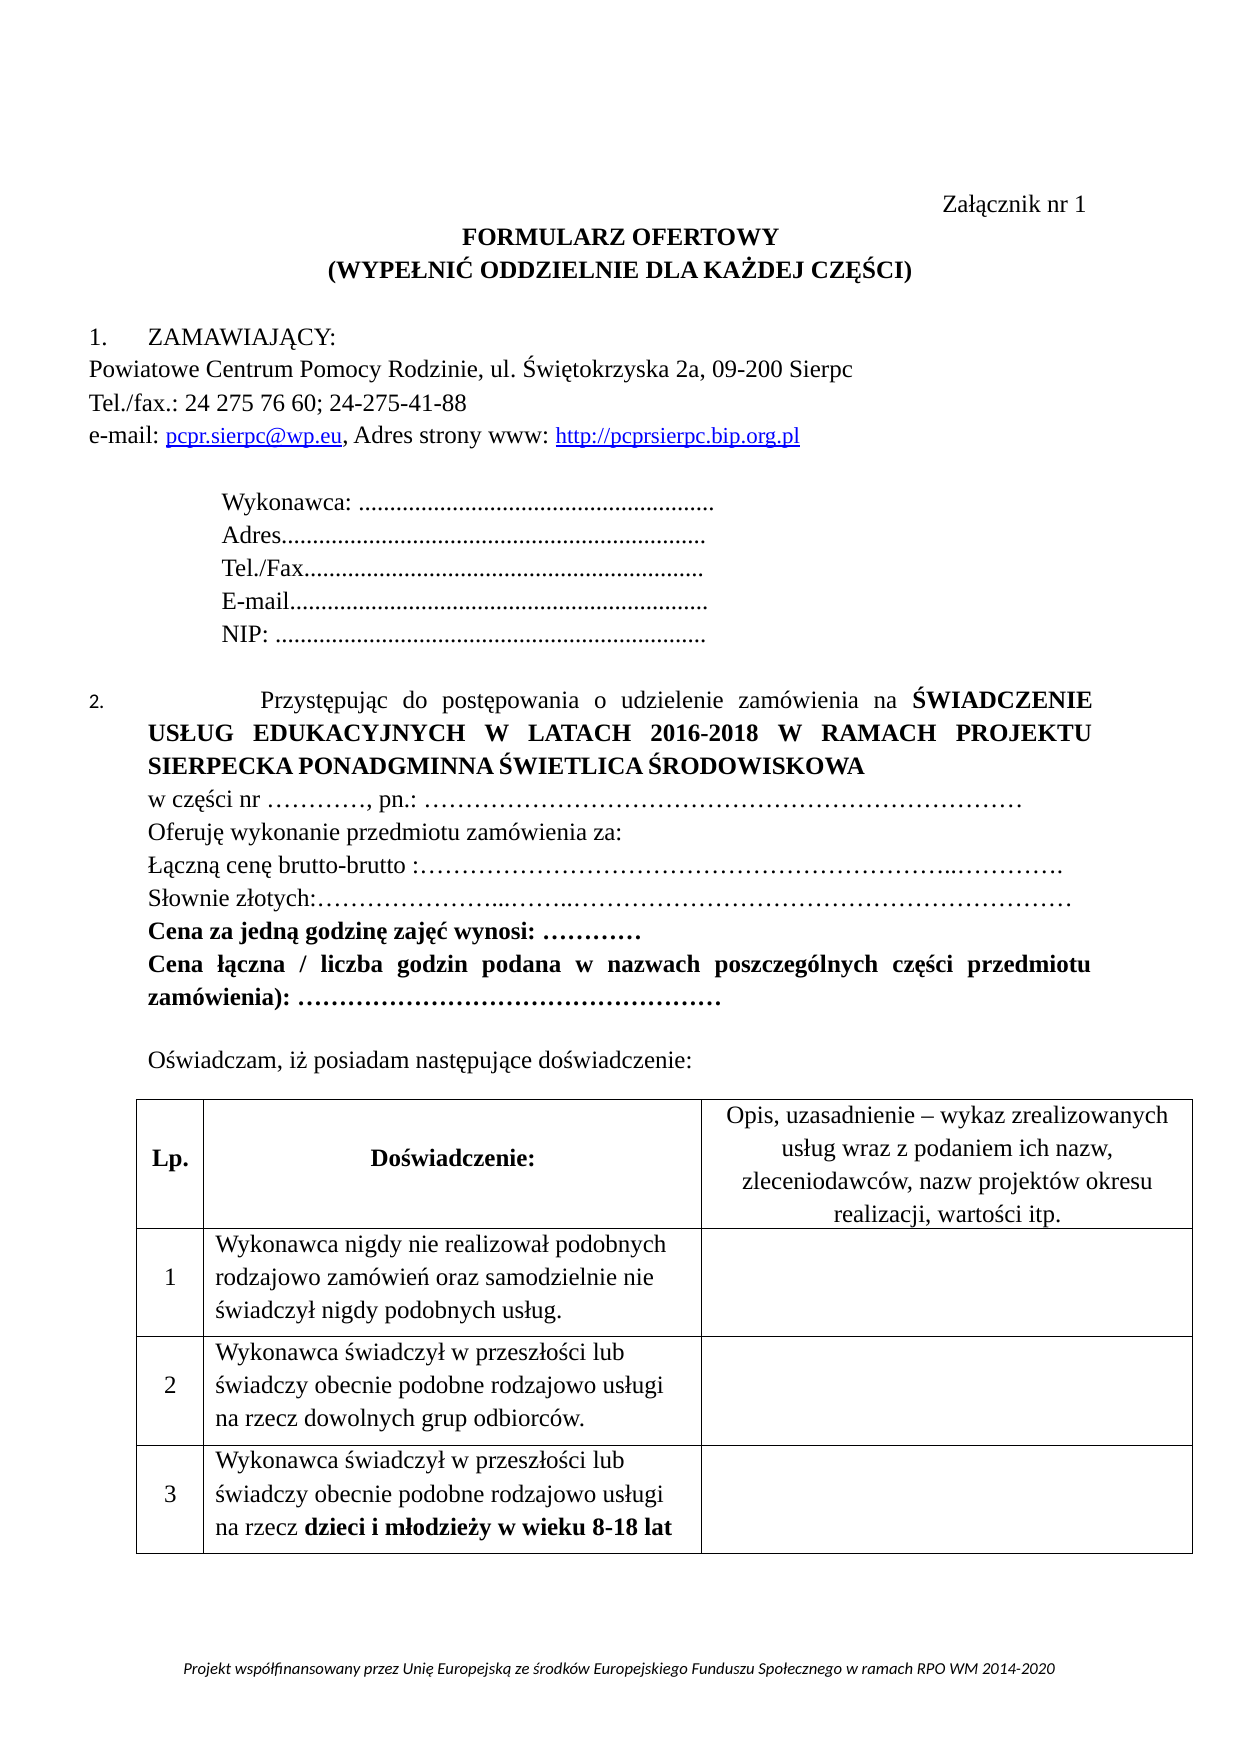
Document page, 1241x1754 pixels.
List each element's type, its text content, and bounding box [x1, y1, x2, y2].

text E-mail................................................................... [88, 586, 1093, 614]
text Cena za jedną godzinę zajęć wynosi: ………… [148, 916, 1093, 945]
text Adres.................................................................... Tel./Fax................................................................ [88, 520, 1093, 581]
text w części nr …………, pn.: ……………………………………………………………… [148, 784, 1093, 813]
list Przystępując do postępowania o udzielenie zamówienia na ŚWIADCZENIE USŁUG EDUKACYJNYCH W LATACH 2016-2018 W RAMACH PROJEKTU SIERPECKA PONADGMINNA ŚWIETLICA ŚRODOWISKOWA [88, 685, 1093, 779]
table_cell 2 [137, 1337, 203, 1444]
text Słownie złotych:…………………...……..…………………………………………………… [148, 883, 1093, 912]
table_header Lp. [137, 1100, 203, 1228]
table_cell [702, 1446, 1192, 1553]
table_cell 1 [137, 1229, 203, 1336]
table_cell Wykonawca świadczył w przeszłości lub świadczy obecnie podobne rodzajowo usługi na rzecz dowolnych grup odbiorców. [204, 1337, 701, 1444]
text Cena łączna / liczba godzin podana w nazwach poszczególnych części przedmiotu zamówienia): …………………………………………… [148, 949, 1093, 1011]
text Łączną cenę brutto-brutto :………………………………………………………..…………. [148, 850, 1093, 879]
text Załącznik nr 1 [148, 189, 1093, 218]
list ZAMAWIAJĄCY: [88, 322, 1093, 350]
table_cell Wykonawca nigdy nie realizował podobnych rodzajowo zamówień oraz samodzielnie nie świadczył nigdy podobnych usług. [204, 1229, 701, 1336]
table_cell [702, 1229, 1192, 1336]
text FORMULARZ OFERTOWY [148, 222, 1093, 251]
table_cell Wykonawca świadczył w przeszłości lub świadczy obecnie podobne rodzajowo usługi na rzecz dzieci i młodzieży w wieku 8-18 lat [204, 1446, 701, 1553]
text NIP: ..................................................................... [88, 619, 1093, 647]
text Powiatowe Centrum Pomocy Rodzinie, ul. Świętokrzyska 2a, 09-200 Sierpc [88, 354, 1093, 383]
table_header Doświadczenie: [204, 1100, 701, 1228]
text Oferuję wykonanie przedmiotu zamówienia za: [148, 817, 1093, 846]
text Wykonawca: ......................................................... [88, 487, 1093, 515]
table_cell [702, 1337, 1192, 1444]
table_cell 3 [137, 1446, 203, 1553]
text (WYPEŁNIĆ ODDZIELNIE DLA KAŻDEJ CZĘŚCI) [148, 256, 1093, 284]
text Oświadczam, iż posiadam następujące doświadczenie: [148, 1045, 1093, 1074]
text Tel./fax.: 24 275 76 60; 24-275-41-88 [88, 388, 1093, 416]
text e-mail: pcpr.sierpc@wp.eu, Adres strony www: http://pcprsierpc.bip.org.pl [88, 421, 1093, 449]
